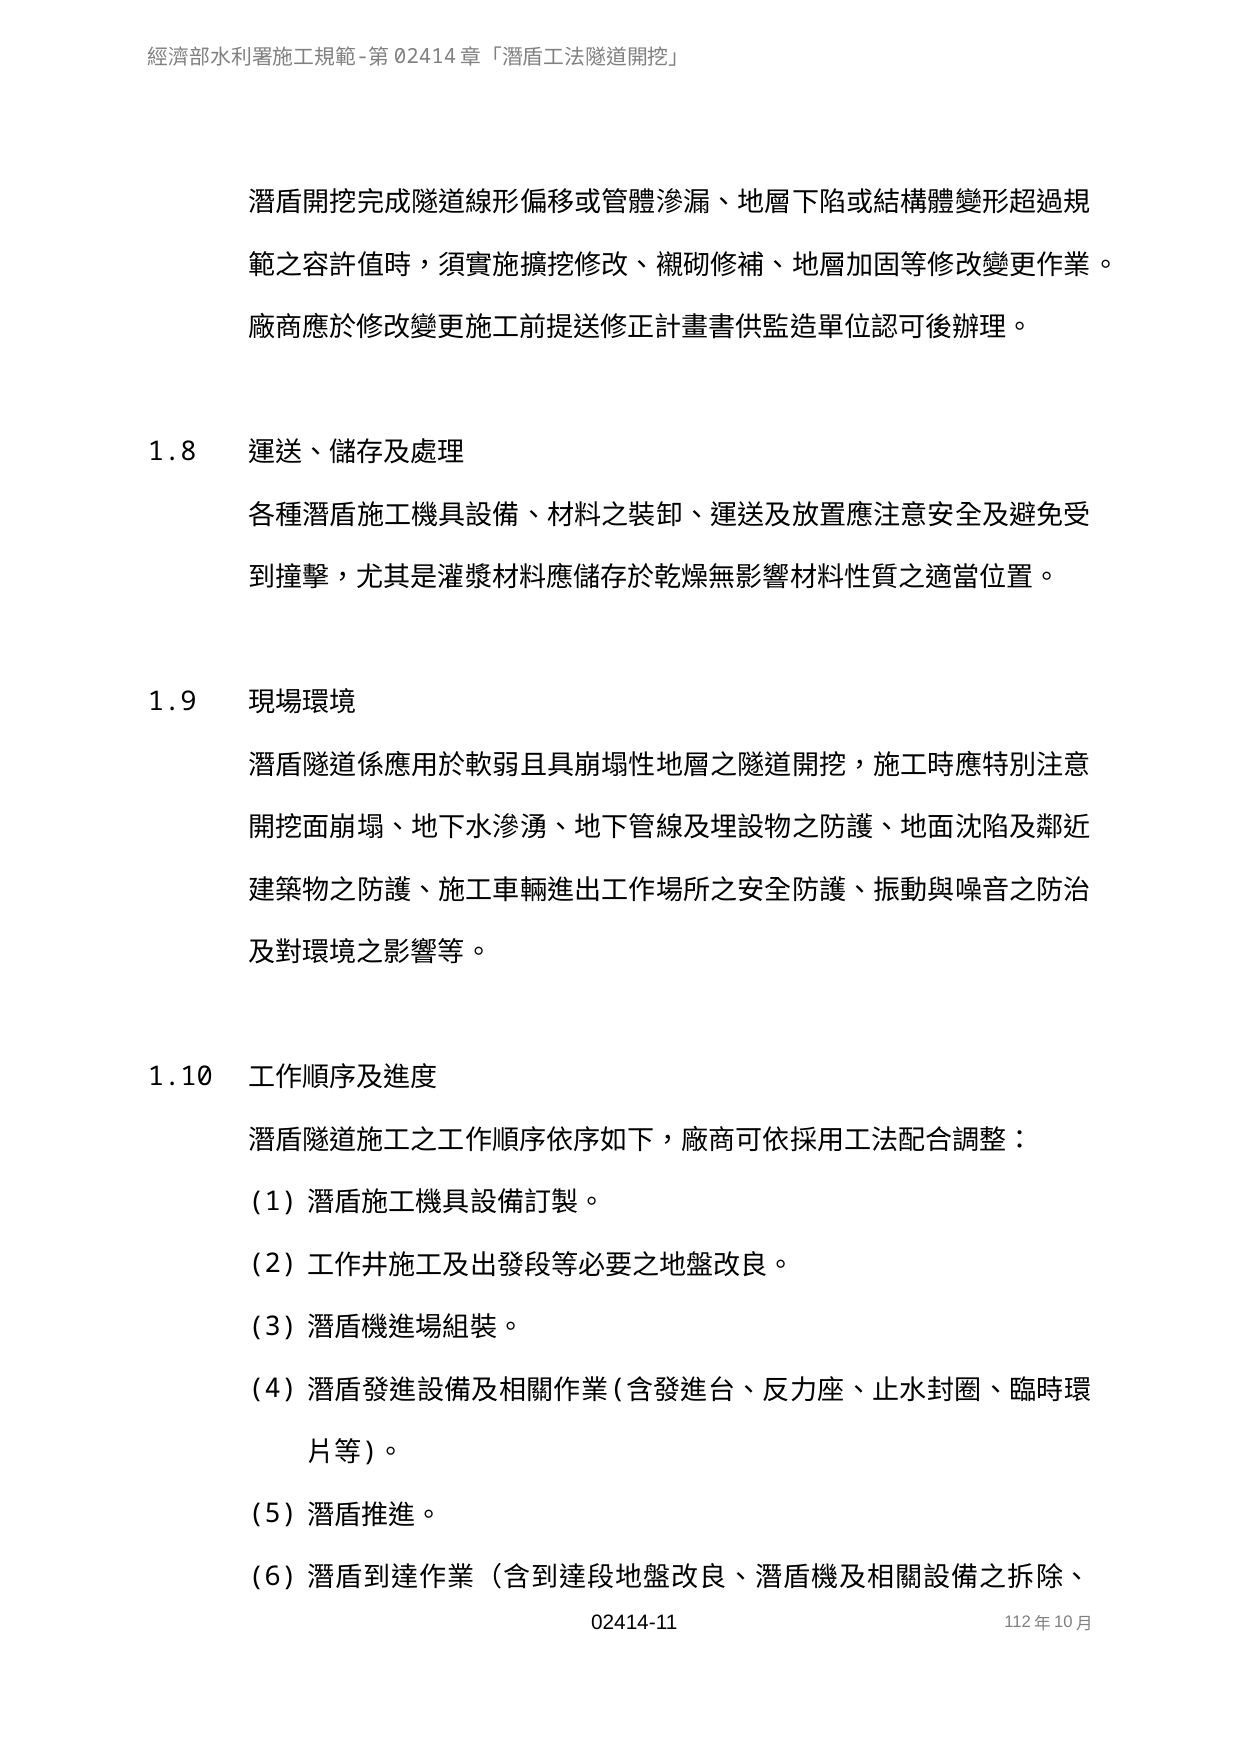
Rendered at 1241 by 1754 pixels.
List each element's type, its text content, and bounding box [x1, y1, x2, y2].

text (2) 工作井施工及出發段等必要之地盤改良。 [248, 1221, 1092, 1283]
text (1) 潛盾施工機具設備訂製。 [248, 1158, 1092, 1221]
text (6) 潛盾到達作業（含到達段地盤改良、潛盾機及相關設備之拆除、 [248, 1533, 1092, 1596]
text 各種潛盾施工機具設備、材料之裝卸、運送及放置應注意安全及避免受到撞擊，尤其是灌漿材料應儲存於乾燥無影響材料性質之適當位置。 [248, 471, 1092, 596]
text 1.8 運送、儲存及處理 [148, 408, 1092, 471]
text 潛盾隧道施工之工作順序依序如下，廠商可依採用工法配合調整： [248, 1096, 1092, 1158]
text 潛盾隧道係應用於軟弱且具崩塌性地層之隧道開挖，施工時應特別注意開挖面崩塌、地下水滲湧、地下管線及埋設物之防護、地面沈陷及鄰近建築物之防護、施工車輛進出工作場所之安全防護、振動與噪音之防治及對環境之影響等。 [248, 721, 1092, 971]
text (3) 潛盾機進場組裝。 [248, 1283, 1092, 1346]
text 1.9 現場環境 [148, 658, 1092, 721]
text 潛盾開挖完成隧道線形偏移或管體滲漏、地層下陷或結構體變形超過規範之容許值時，須實施擴挖修改、襯砌修補、地層加固等修改變更作業。廠商應於修改變更施工前提送修正計畫書供監造單位認可後辦理。 [248, 158, 1092, 346]
text (4) 潛盾發進設備及相關作業(含發進台、反力座、止水封圈、臨時環片等)。 [248, 1346, 1092, 1471]
text 1.10 工作順序及進度 [148, 1033, 1092, 1096]
text (5) 潛盾推進。 [248, 1471, 1092, 1533]
